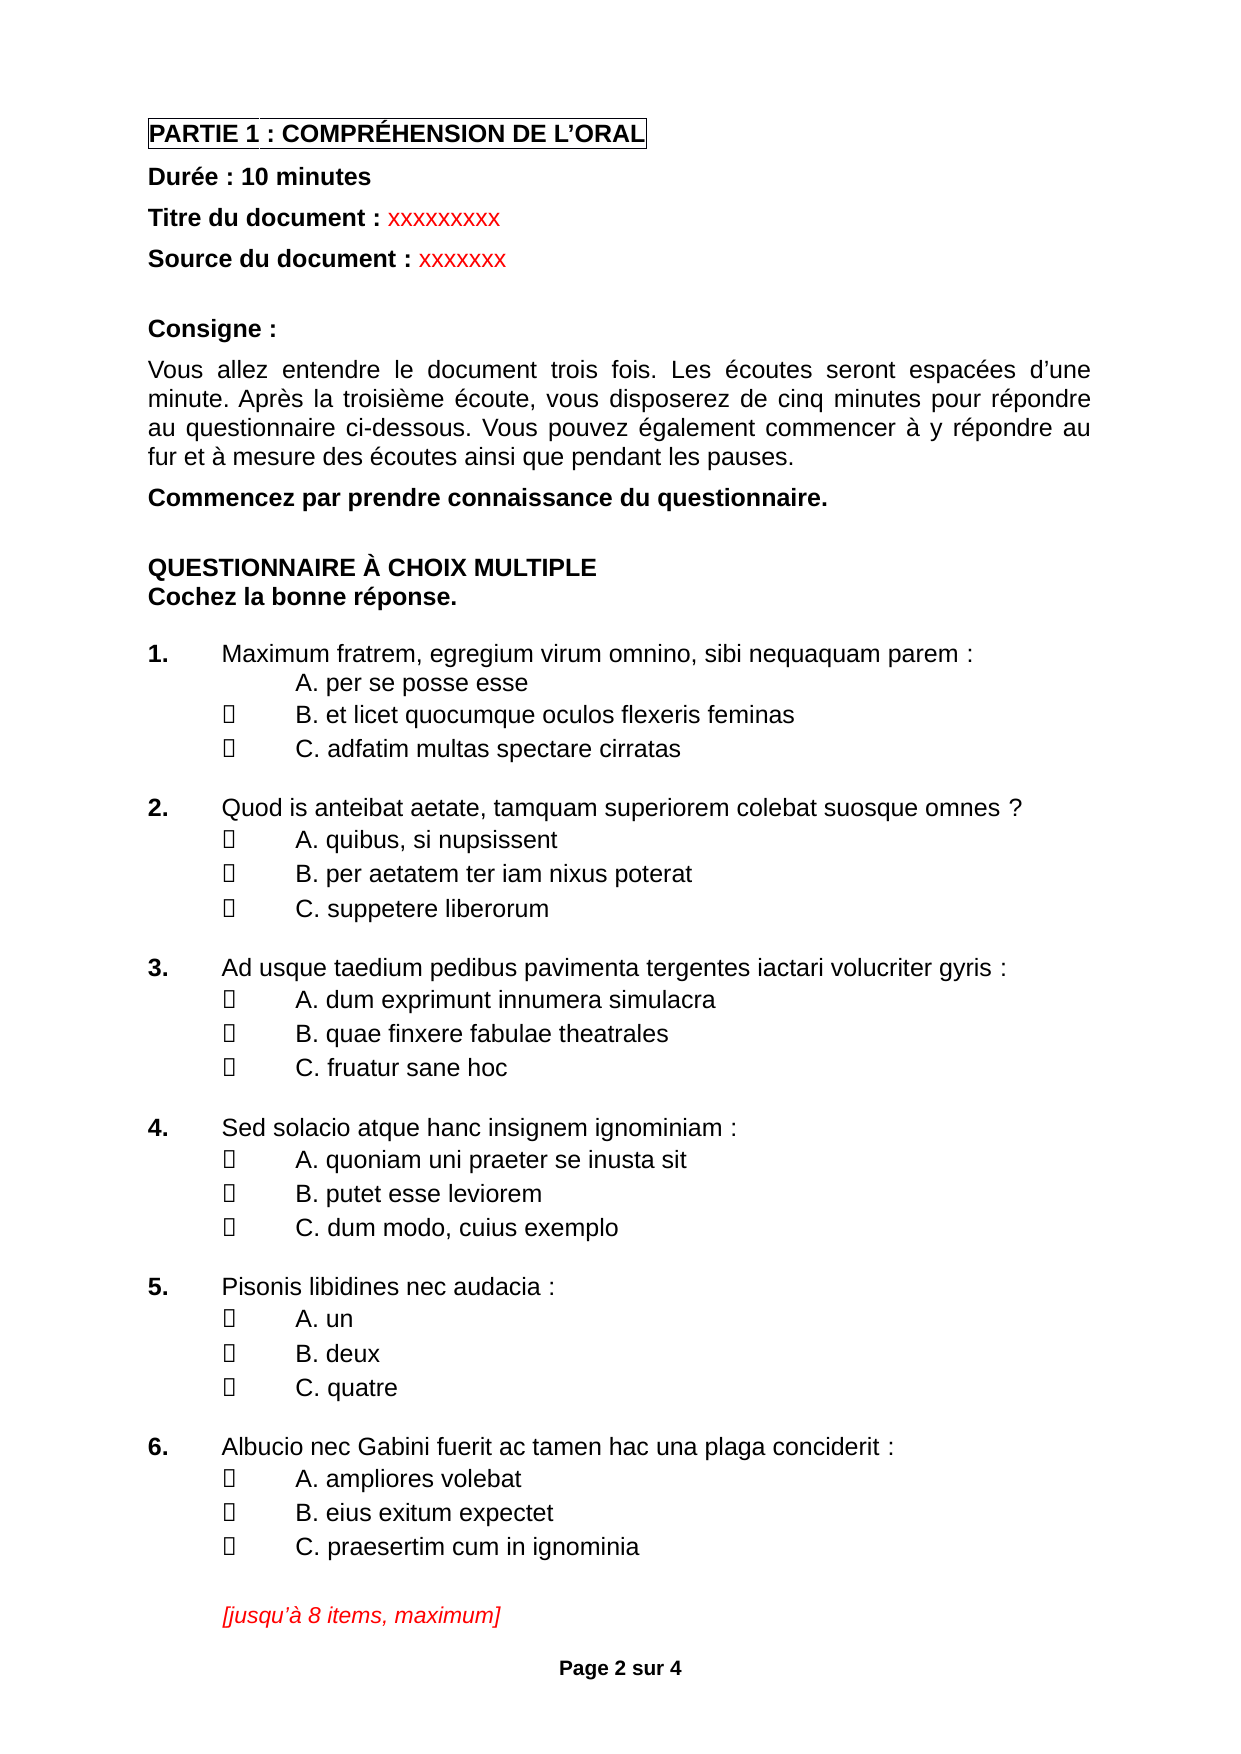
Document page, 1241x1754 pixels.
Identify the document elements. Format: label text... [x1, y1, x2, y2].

text  B. deux [148, 1335, 1092, 1369]
text  A. quibus, si nupsissent [148, 822, 1092, 856]
text  C. fruatur sane hoc [148, 1050, 1092, 1084]
list Ad usque taedium pedibus pavimenta tergentes iactari volucriter gyris : [148, 953, 1092, 982]
text Durée : 10 minutes [148, 161, 1092, 190]
text Consigne : [148, 314, 1092, 343]
text  A. un [148, 1301, 1092, 1335]
list Quod is anteibat aetate, tamquam superiorem colebat suosque omnes ? [148, 793, 1092, 822]
text Vous allez entendre le document trois fois. Les écoutes seront espacées d’une minute. Après la troisième écoute, vous disposerez de cinq minutes pour répondre au questionnaire ci-dessous. Vous pouvez également commencer à y répondre au fur et à mesure des écoutes ainsi que pendant les pauses. [148, 355, 1092, 470]
text  C. praesertim cum in ignominia [148, 1529, 1092, 1563]
list A. per se posse esse [148, 668, 1092, 696]
text  C. dum modo, cuius exemplo [148, 1209, 1092, 1244]
list  B. et licet quocumque oculos flexeris feminas [148, 696, 1092, 731]
list Maximum fratrem, egregium virum omnino, sibi nequaquam parem : [148, 639, 1092, 668]
list [jusqu’à 8 items, maximum] [223, 1602, 1092, 1629]
text  C. quatre [148, 1369, 1092, 1403]
text  B. eius exitum expectet [148, 1495, 1092, 1529]
text  A. ampliores volebat [148, 1461, 1092, 1495]
text Commencez par prendre connaissance du questionnaire. [148, 483, 1092, 511]
list  B. per aetatem ter iam nixus poterat [148, 856, 1092, 890]
list Sed solacio atque hanc insignem ignominiam : [148, 1113, 1092, 1141]
text PARTIE 1 : COMPRÉHENSION DE L’ORAL [149, 119, 646, 148]
text Cochez la bonne réponse. [148, 581, 1092, 610]
text QUESTIONNAIRE À CHOIX MULTIPLE [148, 553, 1092, 581]
text  A. dum exprimunt innumera simulacra [148, 982, 1092, 1016]
text [647, 118, 1092, 149]
text  B. quae finxere fabulae theatrales [148, 1016, 1092, 1050]
text  A. quoniam uni praeter se inusta sit [148, 1141, 1092, 1176]
text  C. suppetere liberorum [148, 890, 1092, 924]
text Titre du document : xxxxxxxxx [148, 203, 1092, 231]
text  B. putet esse leviorem [148, 1176, 1092, 1209]
list Pisonis libidines nec audacia : [148, 1272, 1092, 1301]
list  C. adfatim multas spectare cirratas [148, 731, 1092, 764]
list Albucio nec Gabini fuerit ac tamen hac una plaga conciderit : [148, 1432, 1092, 1461]
text Source du document : xxxxxxx [148, 244, 1092, 273]
